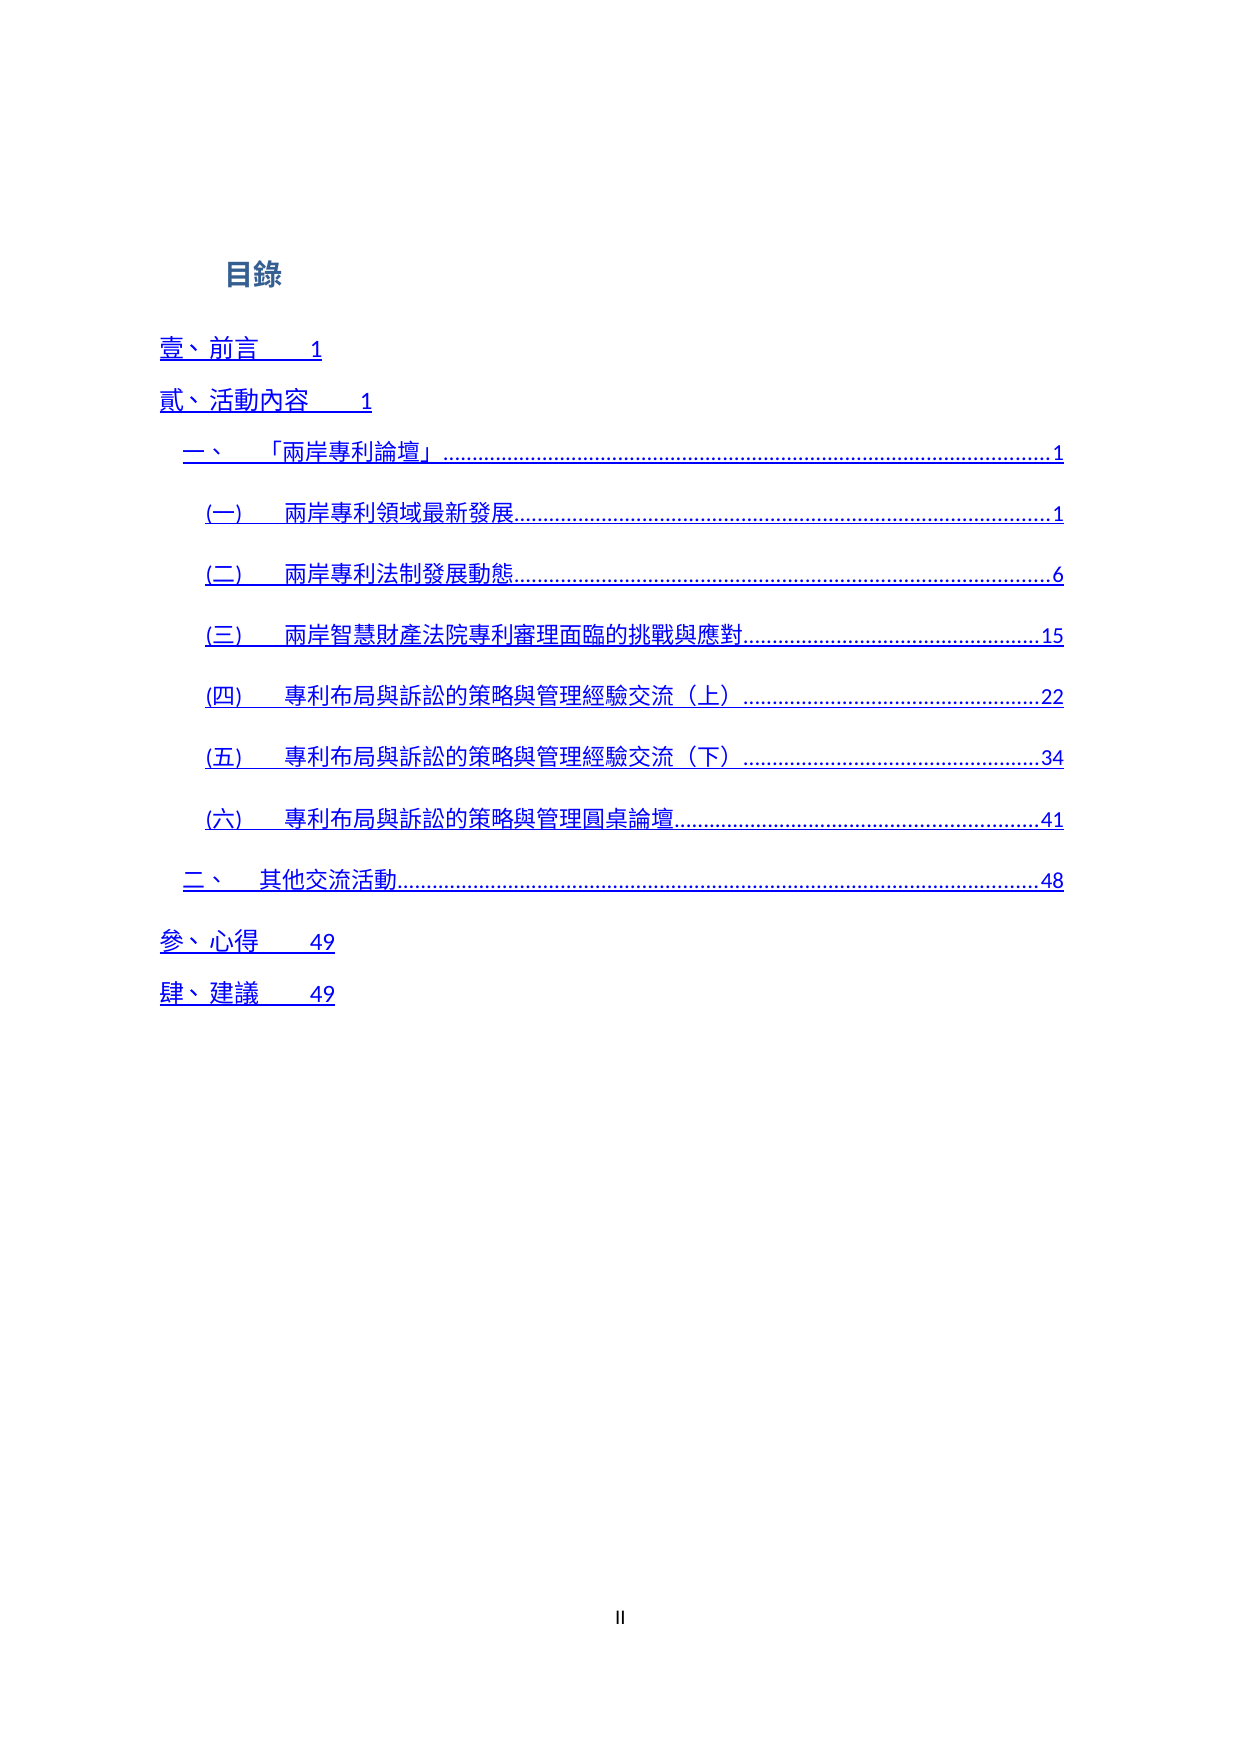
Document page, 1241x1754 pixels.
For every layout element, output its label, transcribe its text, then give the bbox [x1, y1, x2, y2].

text 一、 「兩岸專利論壇」 1 [182, 431, 1081, 469]
text 肆、 建議 49 [159, 973, 1081, 1010]
text (一) 兩岸專利領域最新發展 1 [205, 493, 1081, 530]
text (六) 專利布局與訴訟的策略與管理圓桌論壇 41 [205, 798, 1081, 836]
text 二、 其他交流活動 48 [182, 859, 1081, 897]
text (三) 兩岸智慧財產法院專利審理面臨的挑戰與應對 15 [205, 615, 1081, 652]
text 貳、 活動內容 1 [159, 379, 1081, 417]
text 參、 心得 49 [159, 921, 1081, 958]
text 壹、 前言 1 [159, 327, 1081, 365]
text (四) 專利布局與訴訟的策略與管理經驗交流（上） 22 [205, 676, 1081, 713]
text (二) 兩岸專利法制發展動態 6 [205, 554, 1081, 591]
text 目錄 [224, 236, 1081, 311]
text (五) 專利布局與訴訟的策略與管理經驗交流（下） 34 [205, 737, 1081, 775]
